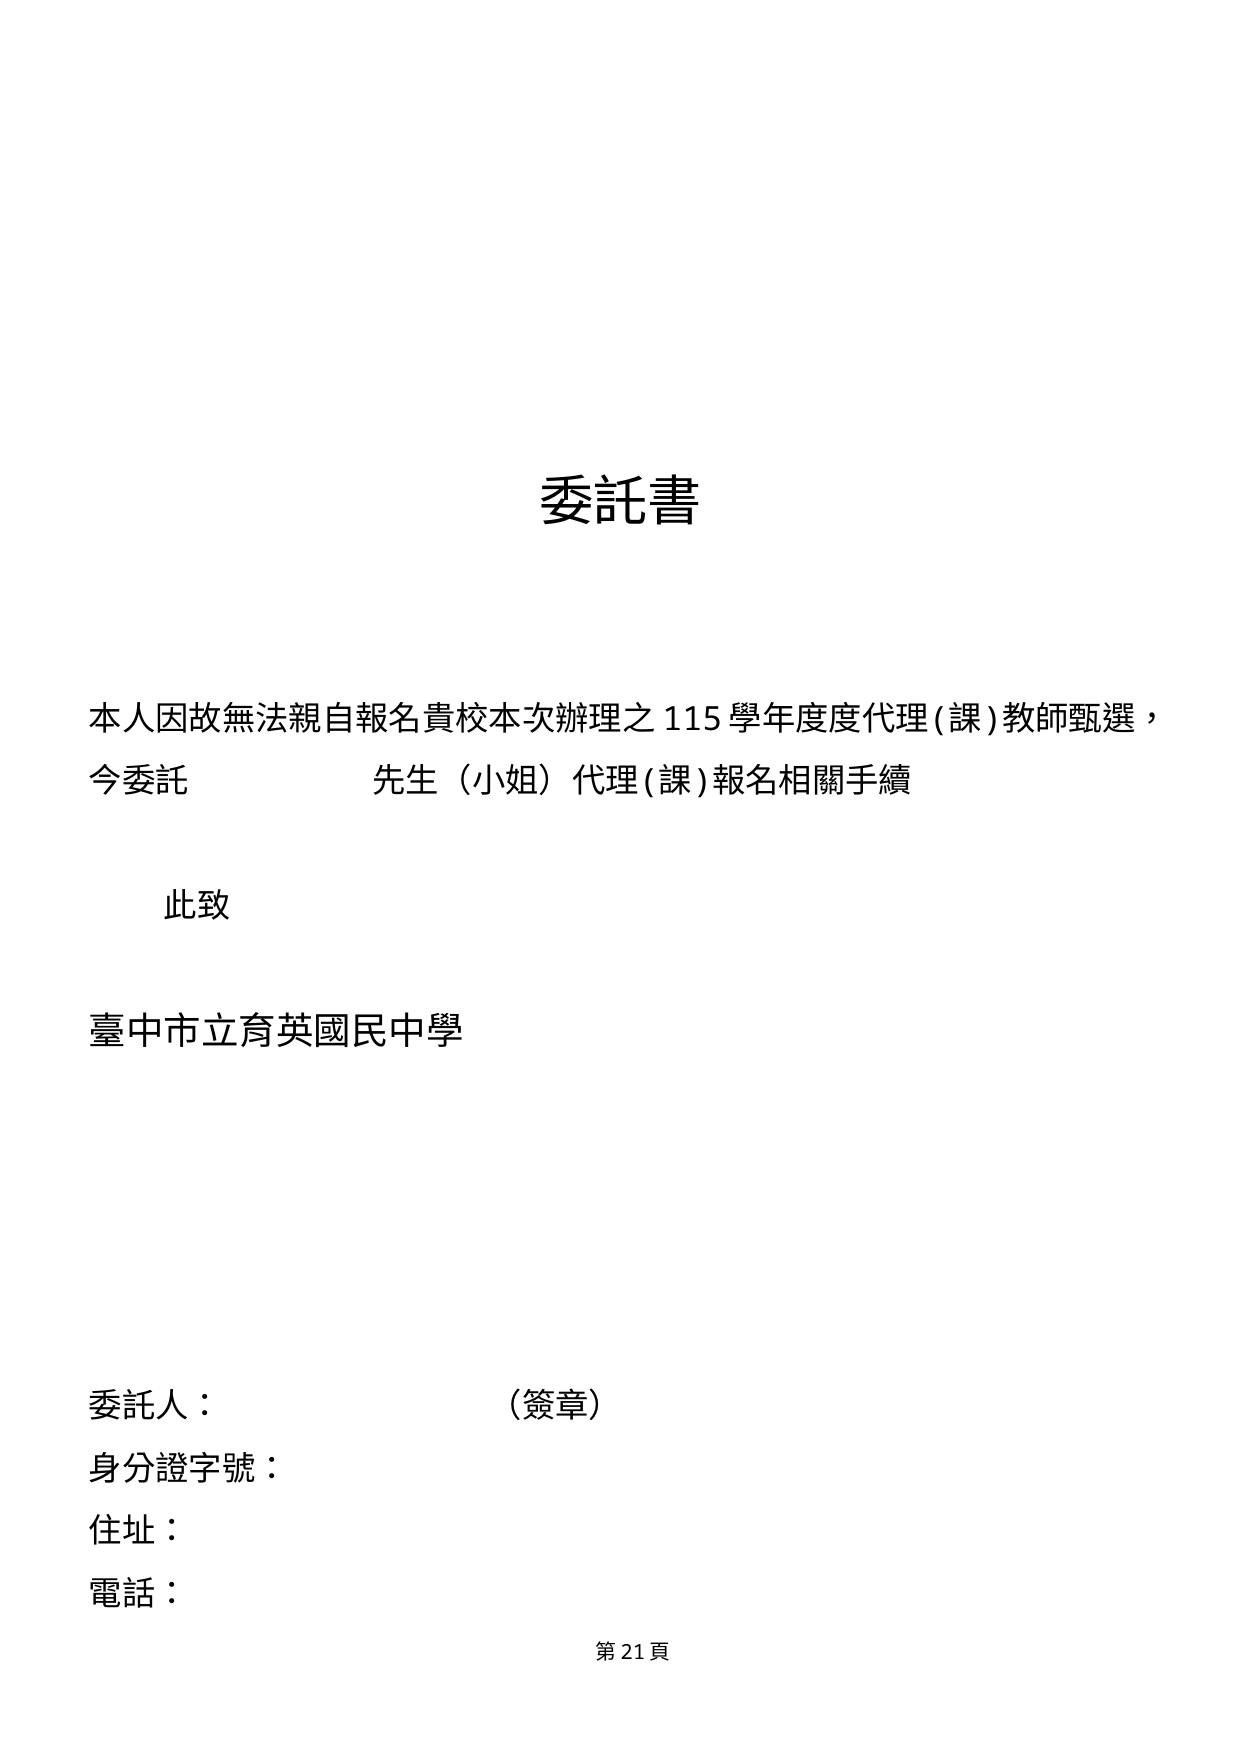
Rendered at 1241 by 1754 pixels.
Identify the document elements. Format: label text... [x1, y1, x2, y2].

text 今委託 先生（小姐）代理(課)報名相關手續 [89, 737, 1152, 799]
text 本人因故無法親自報名貴校本次辦理之115學年度度代理(課)教師甄選， [89, 674, 1152, 737]
text 住址： [89, 1487, 1152, 1549]
text 臺中市立育英國民中學 [89, 987, 1152, 1049]
text 此致 [89, 862, 1152, 924]
text 身分證字號： [89, 1424, 1152, 1487]
text 委託書 [89, 424, 1152, 549]
text 電話： [89, 1549, 1152, 1612]
text 委託人： （簽章） [89, 1362, 1152, 1424]
